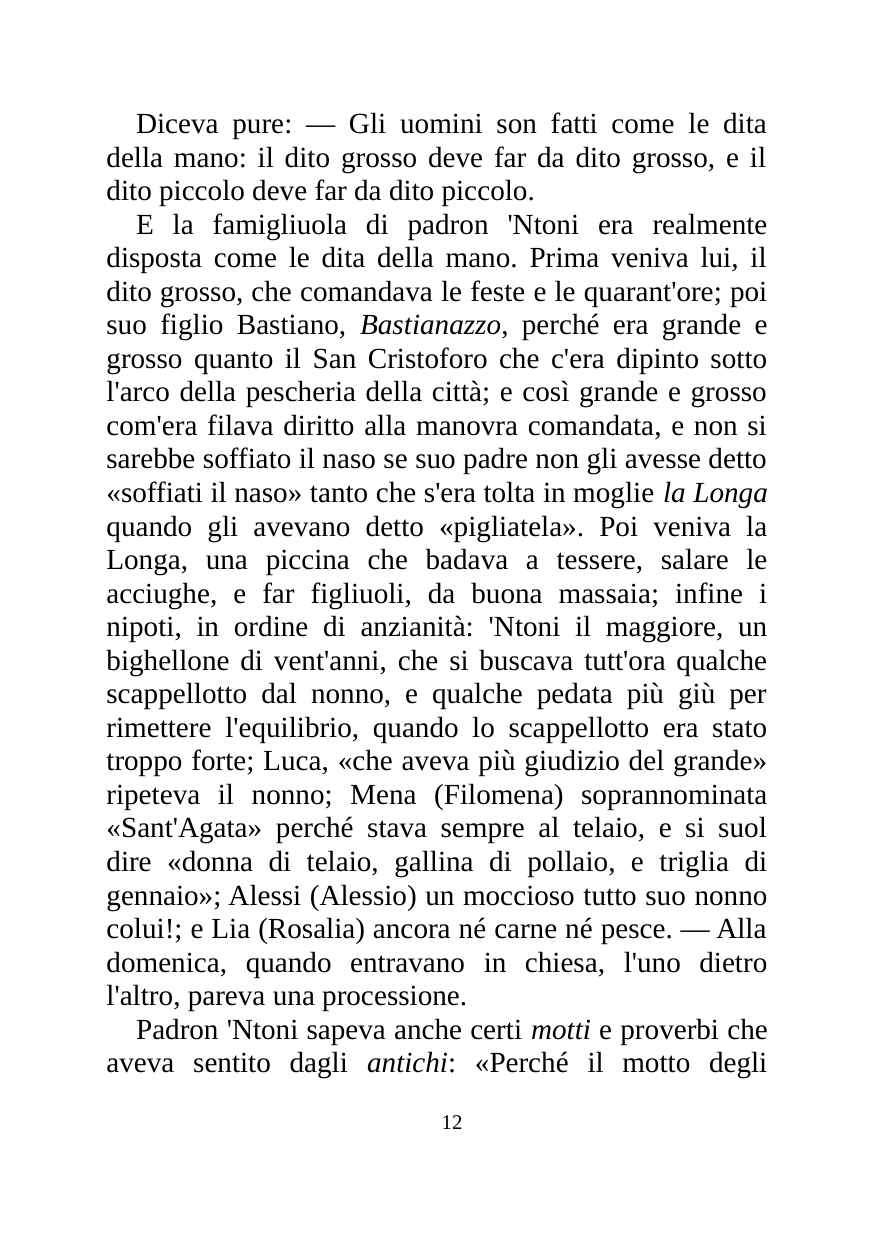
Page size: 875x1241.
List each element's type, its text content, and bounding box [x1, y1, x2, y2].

text Padron 'Ntoni sapeva anche certi motti e proverbi che aveva sentito dagli antichi: «Perché il motto degli [106, 1012, 768, 1079]
text Diceva pure: — Gli uomini son fatti come le dita della mano: il dito grosso deve far da dito grosso, e il dito piccolo deve far da dito piccolo. [106, 106, 768, 207]
text E la famigliuola di padron 'Ntoni era realmente disposta come le dita della mano. Prima veniva lui, il dito grosso, che comandava le feste e le quarant'ore; poi suo figlio Bastiano, Bastianazzo, perché era grande e grosso quanto il San Cristoforo che c'era dipinto sotto l'arco della pescheria della città; e così grande e grosso com'era filava diritto alla manovra comandata, e non si sarebbe soffiato il naso se suo padre non gli avesse detto «soffiati il naso» tanto che s'era tolta in moglie la Longa quando gli avevano detto «pigliatela». Poi veniva la Longa, una piccina che badava a tessere, salare le acciughe, e far figliuoli, da buona massaia; infine i nipoti, in ordine di anzianità: 'Ntoni il maggiore, un bighellone di vent'anni, che si buscava tutt'ora qualche scappellotto dal nonno, e qualche pedata più giù per rimettere l'equilibrio, quando lo scappellotto era stato troppo forte; Luca, «che aveva più giudizio del grande» ripeteva il nonno; Mena (Filomena) soprannominata «Sant'Agata» perché stava sempre al telaio, e si suol dire «donna di telaio, gallina di pollaio, e triglia di gennaio»; Alessi (Alessio) un moccioso tutto suo nonno colui!; e Lia (Rosalia) ancora né carne né pesce. — Alla domenica, quando entravano in chiesa, l'uno dietro l'altro, pareva una processione. [106, 207, 768, 1012]
